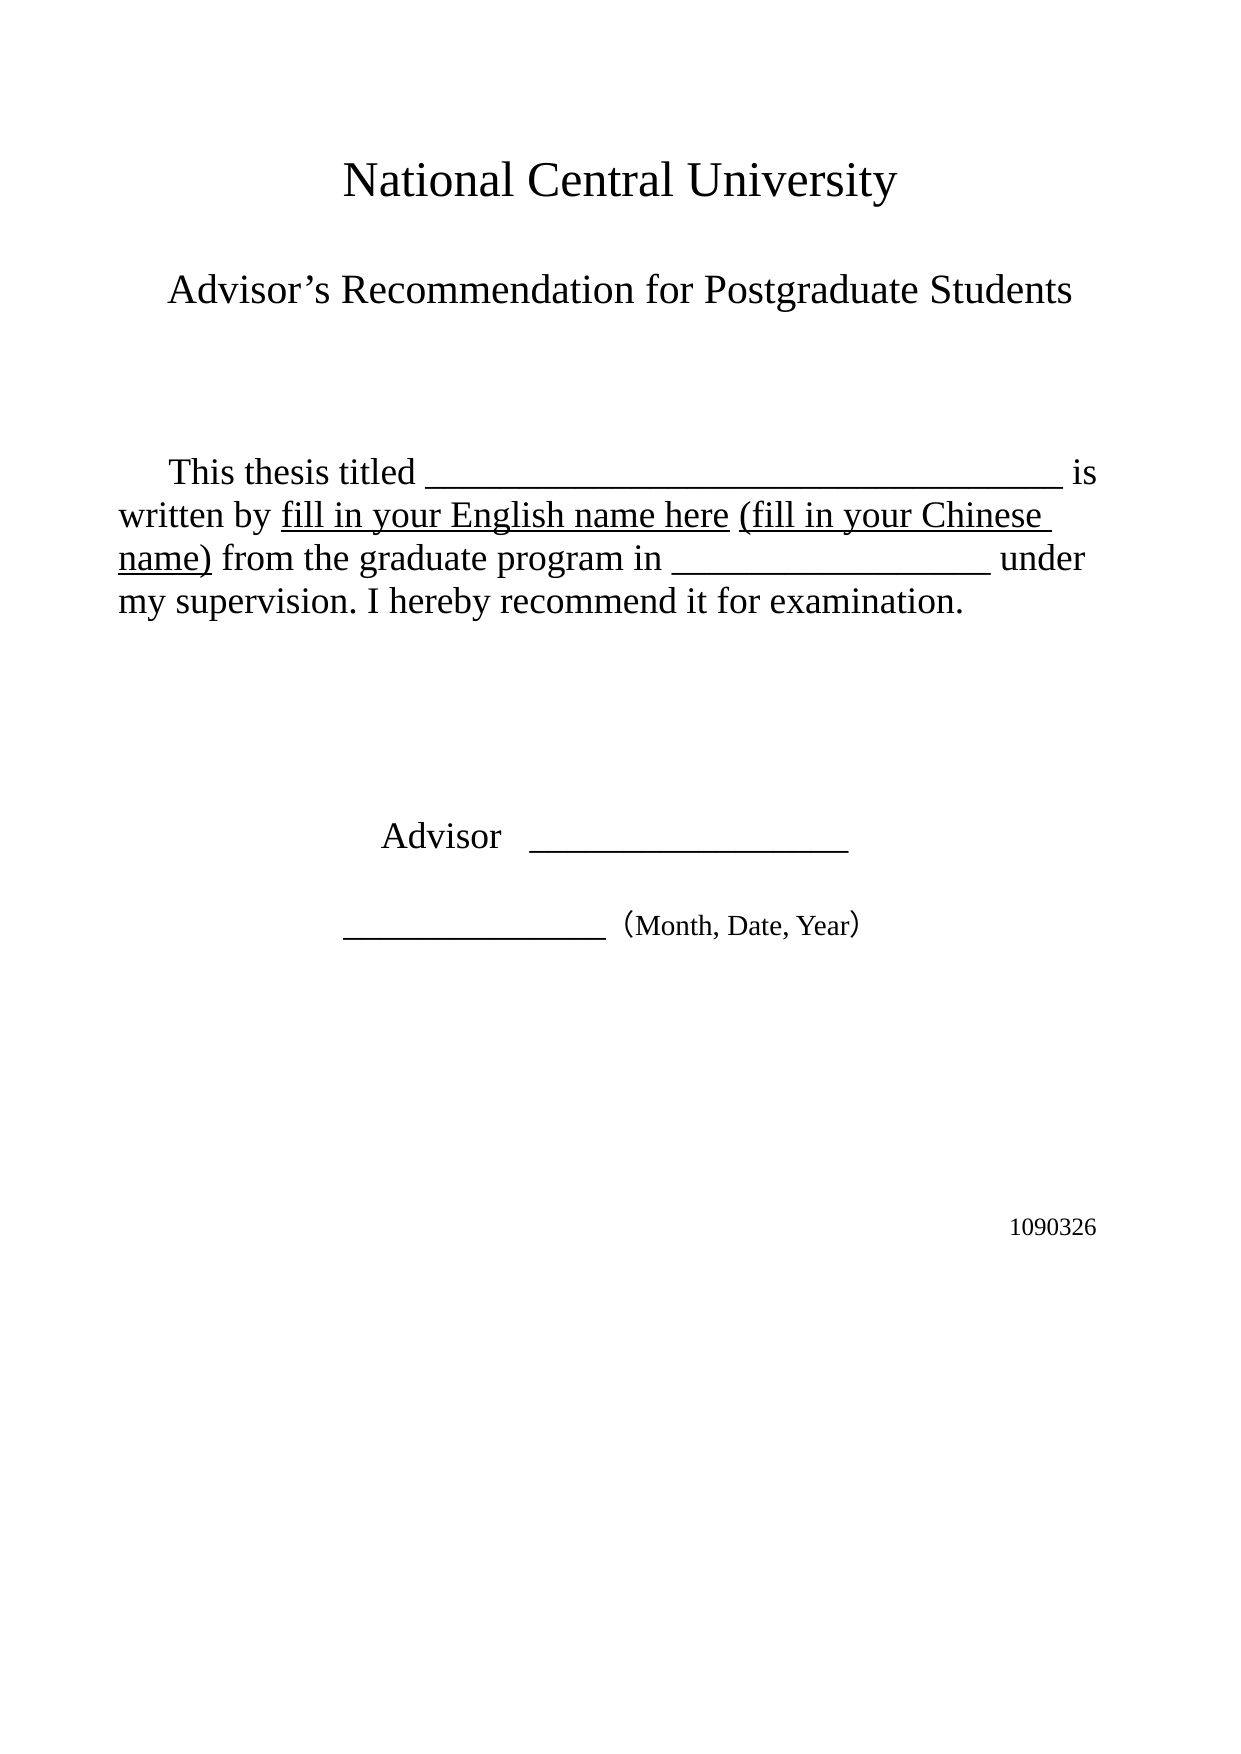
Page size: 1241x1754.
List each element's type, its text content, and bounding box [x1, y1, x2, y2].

text ______________（Month, Date, Year） [118, 900, 1122, 943]
text Advisor _________________ [118, 814, 1122, 857]
text [994, 1204, 1156, 1271]
text National Central University [118, 150, 1122, 207]
text Advisor’s Recommendation for Postgraduate Students [118, 265, 1122, 313]
text 1090326 [1009, 1212, 1141, 1240]
text This thesis titled __________________________________ is written by fill in your English name here (fill in your Chinese name) from the graduate program in _________________ under my supervision. I hereby recommend it for examination. [118, 449, 1122, 622]
